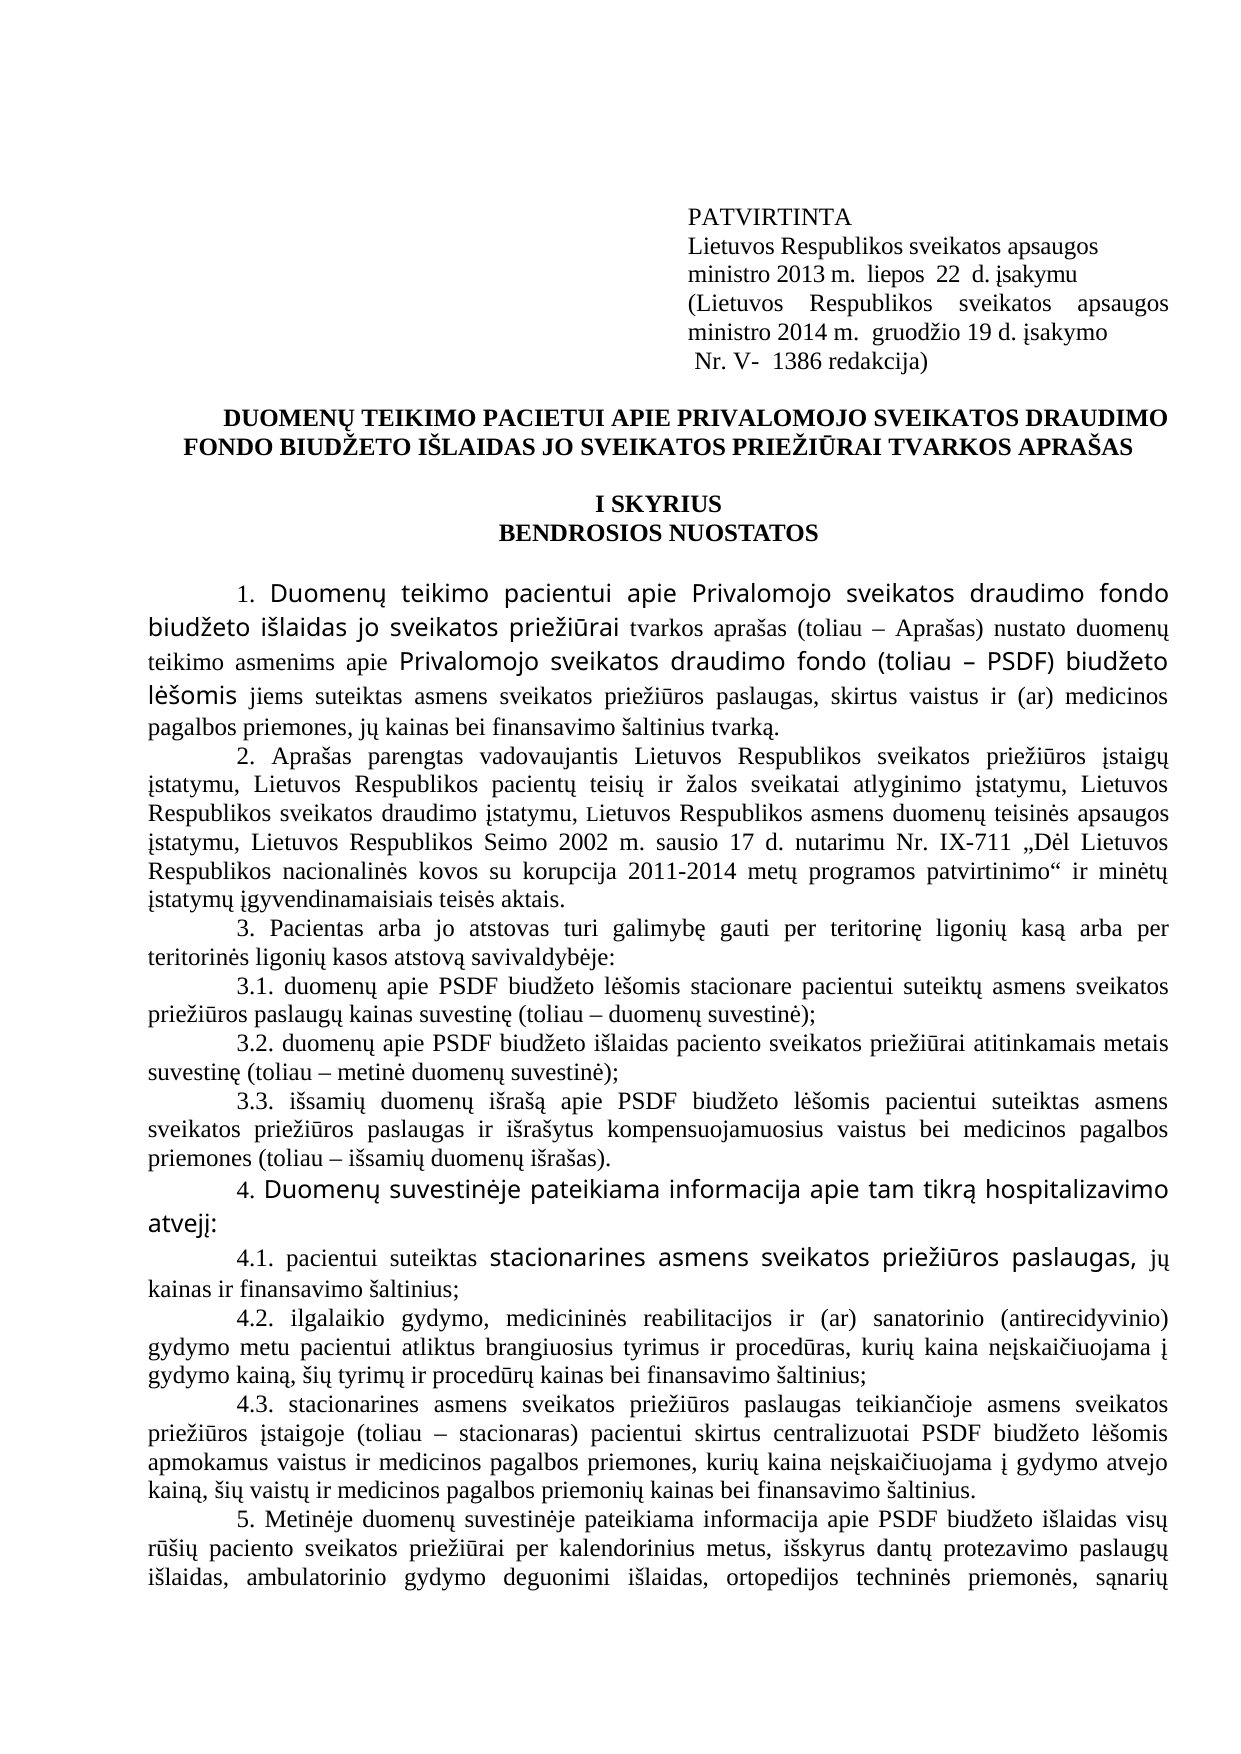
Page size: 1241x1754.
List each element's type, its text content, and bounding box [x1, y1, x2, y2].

text 1. Duomenų teikimo pacientui apie Privalomojo sveikatos draudimo fondo biudžeto išlaidas jo sveikatos priežiūrai tvarkos aprašas (toliau – Aprašas) nustato duomenų teikimo asmenims apie Privalomojo sveikatos draudimo fondo (toliau – PSDF) biudžeto lėšomis jiems suteiktas asmens sveikatos priežiūros paslaugas, skirtus vaistus ir (ar) medicinos pagalbos priemones, jų kainas bei finansavimo šaltinius tvarką. [148, 576, 1169, 741]
text 5. Metinėje duomenų suvestinėje pateikiama informacija apie PSDF biudžeto išlaidas visų rūšių paciento sveikatos priežiūrai per kalendorinius metus, išskyrus dantų protezavimo paslaugų išlaidas, ambulatorinio gydymo deguonimi išlaidas, ortopedijos techninės priemonės, sąnarių [148, 1504, 1169, 1590]
text 4.3. stacionarines asmens sveikatos priežiūros paslaugas teikiančioje asmens sveikatos priežiūros įstaigoje (toliau – stacionaras) pacientui skirtus centralizuotai PSDF biudžeto lėšomis apmokamus vaistus ir medicinos pagalbos priemones, kurių kaina neįskaičiuojama į gydymo atvejo kainą, šių vaistų ir medicinos pagalbos priemonių kainas bei finansavimo šaltinius. [148, 1389, 1169, 1504]
text 4. Duomenų suvestinėje pateikiama informacija apie tam tikrą hospitalizavimo atvejį: [148, 1172, 1169, 1240]
text Lietuvos Respublikos sveikatos apsaugos ministro 2013 m. liepos 22 d. įsakymu [688, 231, 1169, 288]
text I SKYRIUS [148, 489, 1169, 518]
text (Lietuvos Respublikos sveikatos apsaugos ministro 2014 m. gruodžio 19 d. įsakymo [688, 288, 1169, 346]
text BENDROSIOS NUOSTATOS [148, 518, 1169, 547]
text 2. Aprašas parengtas vadovaujantis Lietuvos Respublikos sveikatos priežiūros įstaigų įstatymu, Lietuvos Respublikos pacientų teisių ir žalos sveikatai atlyginimo įstatymu, Lietuvos Respublikos sveikatos draudimo įstatymu, Lietuvos Respublikos asmens duomenų teisinės apsaugos įstatymu, Lietuvos Respublikos Seimo 2002 m. sausio 17 d. nutarimu Nr. IX-711 „Dėl Lietuvos Respublikos nacionalinės kovos su korupcija 2011-2014 metų programos patvirtinimo“ ir minėtų įstatymų įgyvendinamaisiais teisės aktais. [148, 741, 1169, 913]
text DUOMENŲ TEIKIMO PACIETUI APIE PRIVALOMOJO SVEIKATOS DRAUDIMO FONDO BIUDŽETO IŠLAIDAS JO SVEIKATOS PRIEŽIŪRAI TVARKOS APRAŠAS [148, 403, 1169, 461]
text PATVIRTINTA [553, 202, 1169, 231]
text 4.2. ilgalaikio gydymo, medicininės reabilitacijos ir (ar) sanatorinio (antirecidyvinio) gydymo metu pacientui atliktus brangiuosius tyrimus ir procedūras, kurių kaina neįskaičiuojama į gydymo kainą, šių tyrimų ir procedūrų kainas bei finansavimo šaltinius; [148, 1303, 1169, 1389]
text 3.1. duomenų apie PSDF biudžeto lėšomis stacionare pacientui suteiktų asmens sveikatos priežiūros paslaugų kainas suvestinę (toliau – duomenų suvestinė); [148, 971, 1169, 1028]
text Nr. V- 1386 redakcija) [148, 346, 1169, 374]
text 3.2. duomenų apie PSDF biudžeto išlaidas paciento sveikatos priežiūrai atitinkamais metais suvestinę (toliau – metinė duomenų suvestinė); [148, 1028, 1169, 1086]
text 3.3. išsamių duomenų išrašą apie PSDF biudžeto lėšomis pacientui suteiktas asmens sveikatos priežiūros paslaugas ir išrašytus kompensuojamuosius vaistus bei medicinos pagalbos priemones (toliau – išsamių duomenų išrašas). [148, 1086, 1169, 1172]
text 4.1. pacientui suteiktas stacionarines asmens sveikatos priežiūros paslaugas, jų kainas ir finansavimo šaltinius; [148, 1240, 1169, 1303]
text 3. Pacientas arba jo atstovas turi galimybę gauti per teritorinę ligonių kasą arba per teritorinės ligonių kasos atstovą savivaldybėje: [148, 913, 1169, 971]
